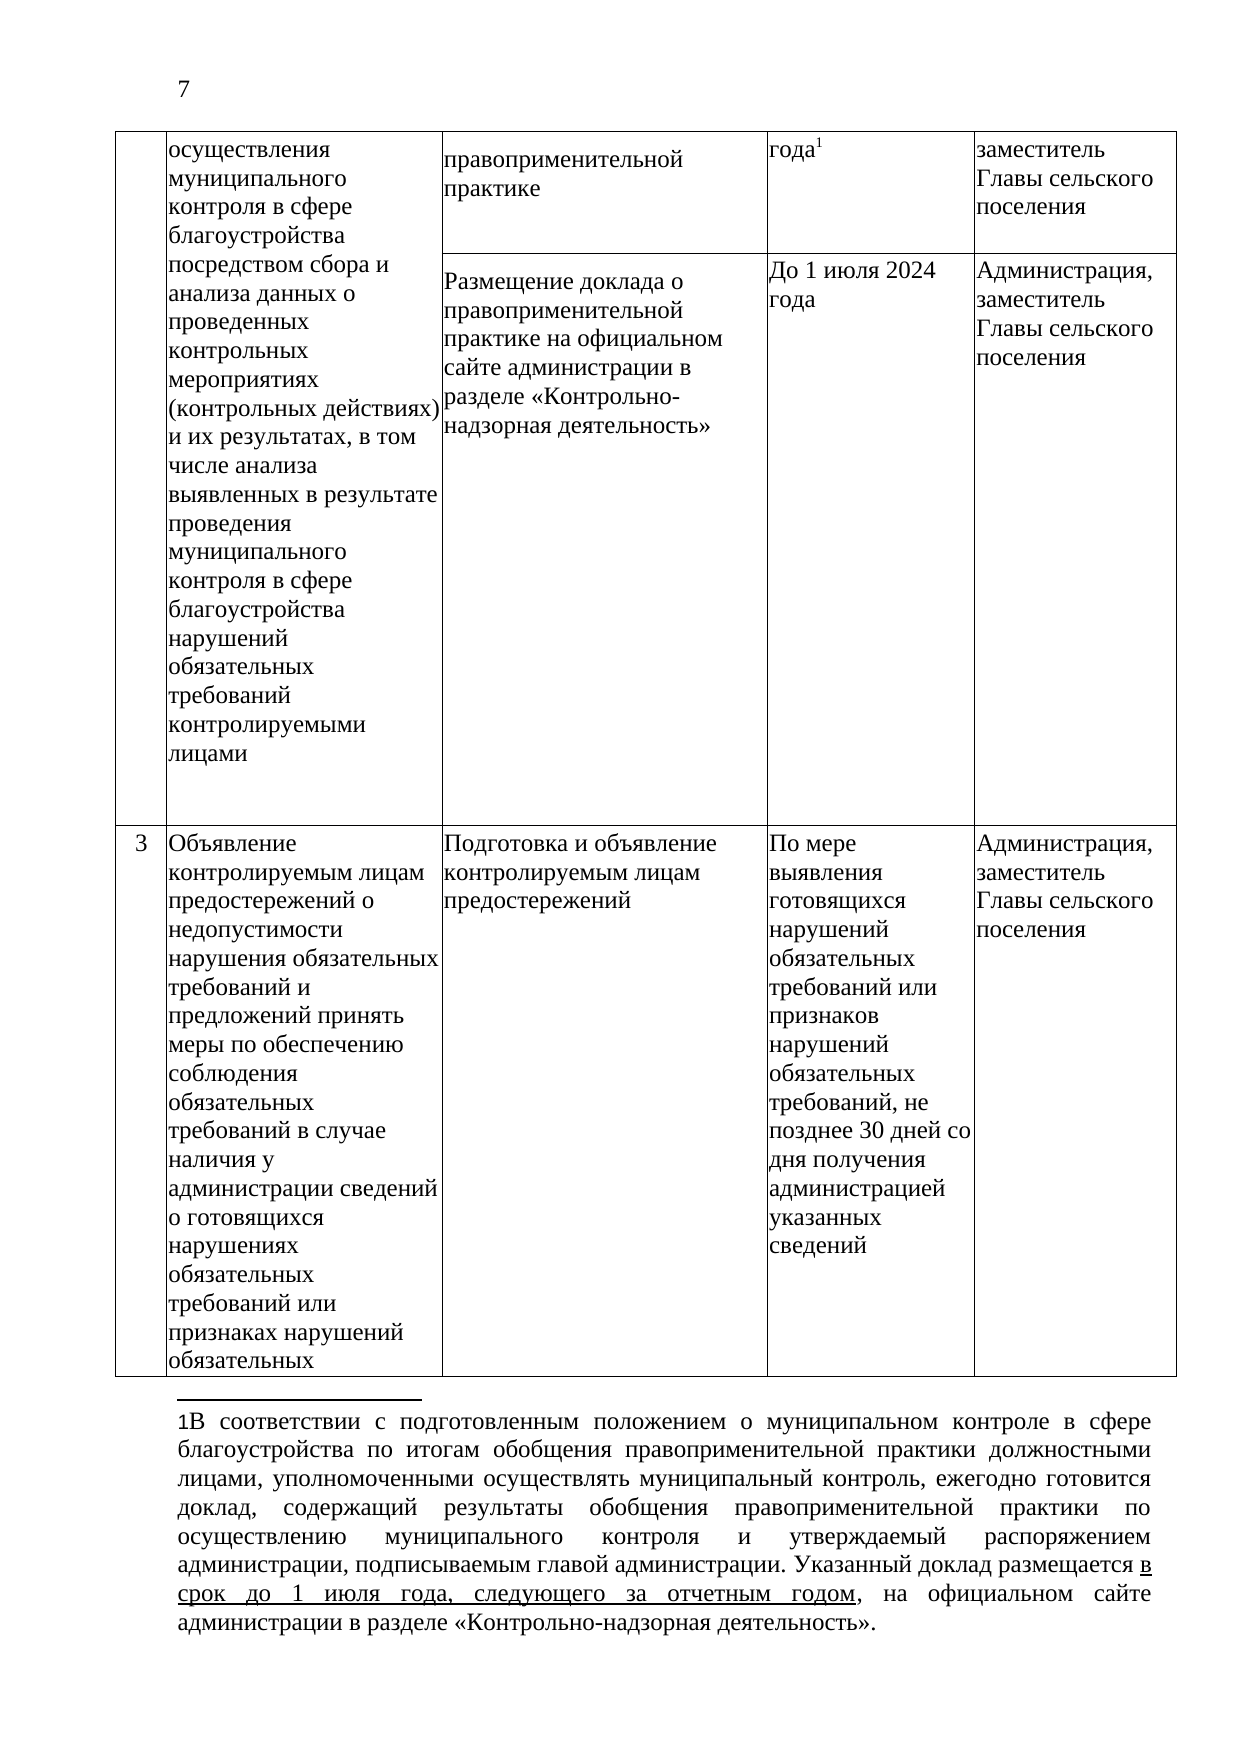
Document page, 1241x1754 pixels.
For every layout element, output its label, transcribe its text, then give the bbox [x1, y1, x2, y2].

table_cell осуществления муниципального контроля в сфере благоустройства посредством сбора и анализа данных о проведенных контрольных мероприятиях (контрольных действиях) и их результатах, в том числе анализа выявленных в результате проведения муниципального контроля в сфере благоустройства нарушений обязательных требований контролируемыми лицами [167, 132, 442, 825]
table_cell До 1 июня 2024 года [768, 132, 974, 253]
table_cell Объявление контролируемым лицам предостережений о недопустимости нарушения обязательных требований и предложений принять меры по обеспечению соблюдения обязательных требований в случае наличия у администрации сведений о готовящихся нарушениях обязательных требований или признаках нарушений обязательных [167, 826, 442, 1376]
table_cell Подготовка и объявление контролируемым лицам предостережений [443, 826, 767, 1376]
table_cell До 1 июля 2024 года [768, 254, 974, 825]
table_cell 3 [116, 826, 166, 1376]
table_cell Размещение доклада о правоприменительной практике на официальном сайте администрации в разделе «Контрольно-надзорная деятельность» [443, 254, 767, 825]
table_cell заместитель Главы сельского поселения [975, 132, 1176, 253]
table_cell правоприменительной практике [443, 132, 767, 253]
table_cell [116, 132, 166, 825]
table_cell По мере выявления готовящихся нарушений обязательных требований или признаков нарушений обязательных требований, не позднее 30 дней со дня получения администрацией указанных сведений [768, 826, 974, 1376]
table_cell Администрация, заместитель Главы сельского поселения [975, 826, 1176, 1376]
table_cell Администрация, заместитель Главы сельского поселения [975, 254, 1176, 825]
